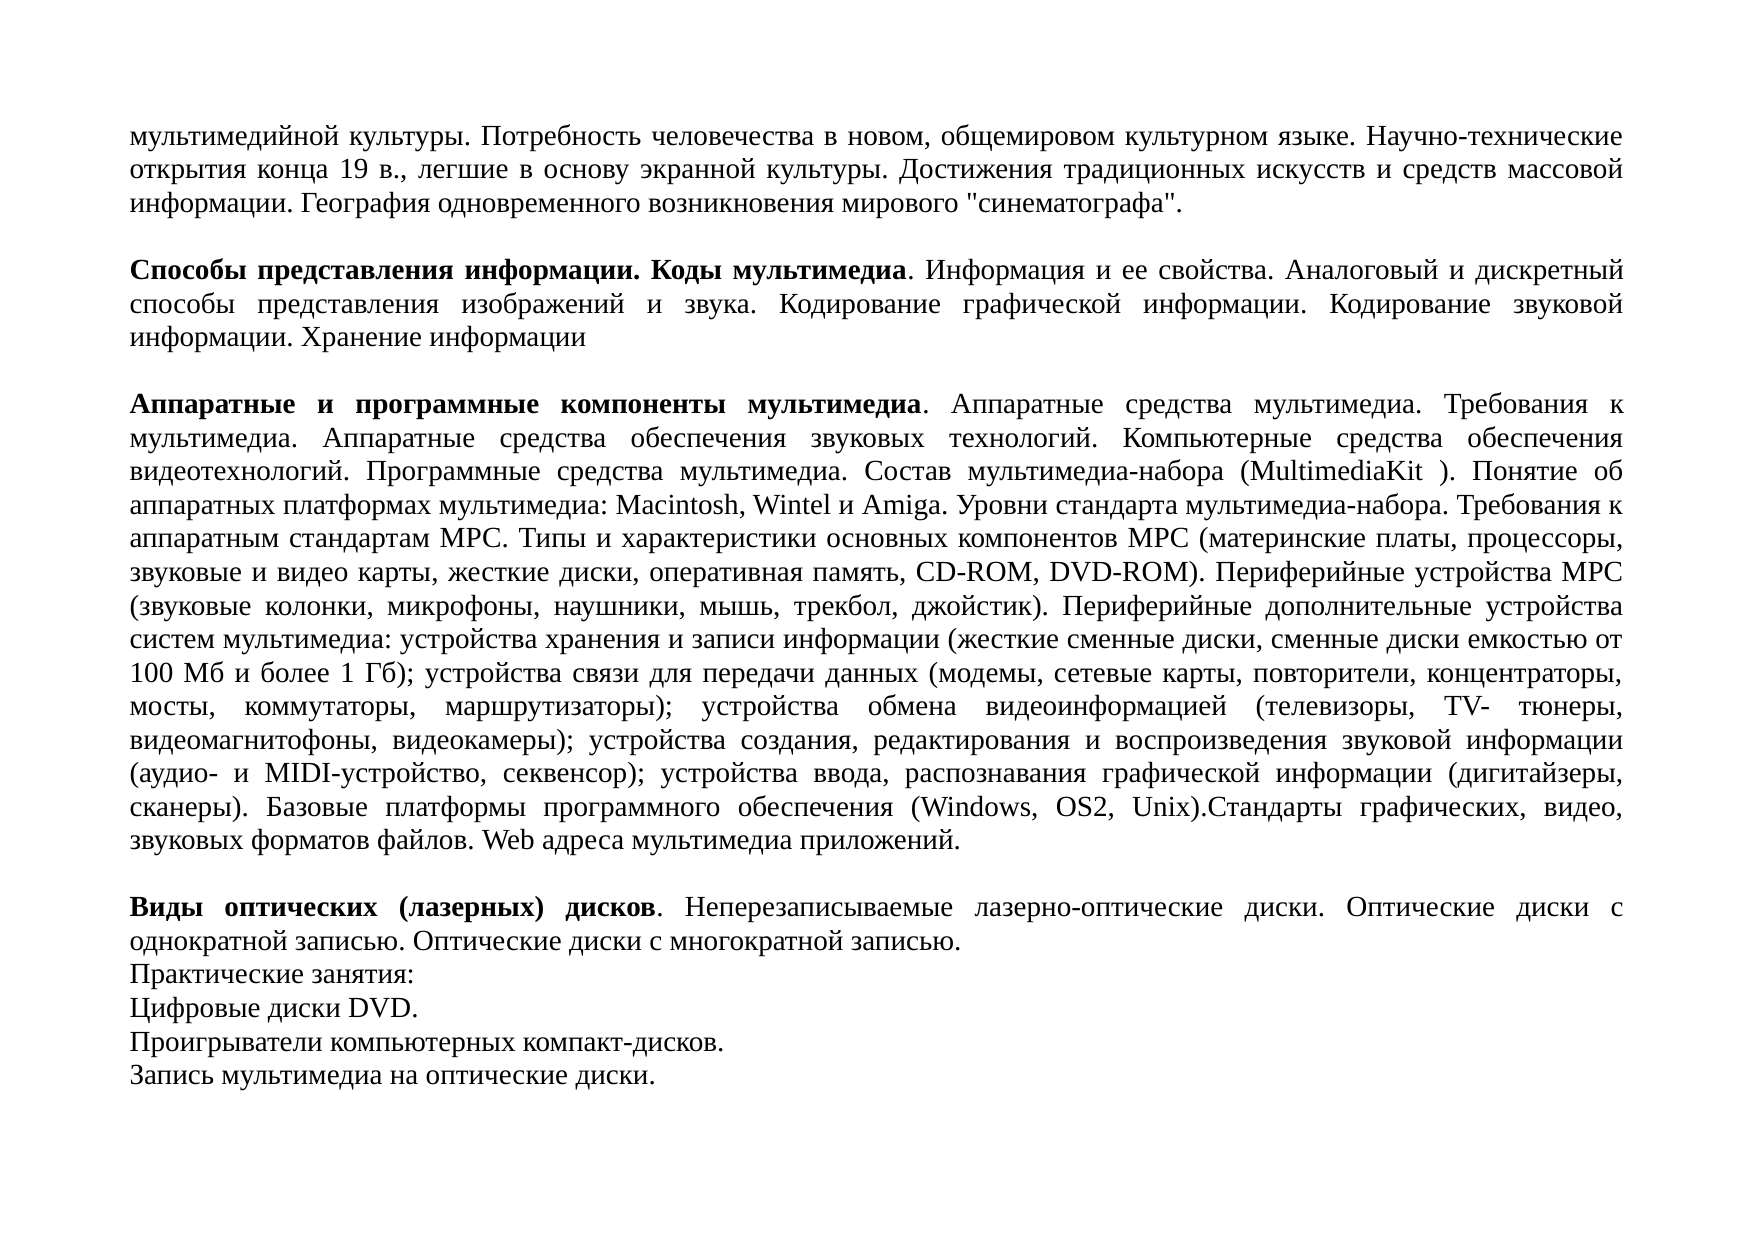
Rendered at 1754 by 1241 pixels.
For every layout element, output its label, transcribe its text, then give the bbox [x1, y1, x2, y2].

table_cell Аппаратные и программные компоненты мультимедиа. Аппаратные средства мультимедиа. Требования к мультимедиа. Аппаратные средства обеспечения звуковых технологий. Компьютерные средства обеспечения видеотехнологий. Программные средства мультимедиа. Состав мультимедиа-набора (MultimediaKit ). Понятие об аппаратных платформах мультимедиа: Macintosh, Wintel и Amiga. Уровни стандарта мультимедиа-набора. Требования к аппаратным стандартам МРС. Типы и характеристики основных компонентов MPC (материнские платы, процессоры, звуковые и видео карты, жесткие диски, оперативная память, CD-ROM, DVD-ROM). Периферийные устройства MPC (звуковые колонки, микрофоны, наушники, мышь, трекбол, джойстик). Периферийные дополнительные устройства систем мультимедиа: устройства хранения и записи информации (жесткие сменные диски, сменные диски емкостью от 100 Мб и более 1 Гб); устройства связи для передачи данных (модемы, сетевые карты, повторители, концентраторы, мосты, коммутаторы, маршрутизаторы); устройства обмена видеоинформацией (телевизоры, TV- тюнеры, видеомагнитофоны, видеокамеры); устройства создания, редактирования и воспроизведения звуковой информации (аудио- и MIDI-устройство, секвенсор); устройства ввода, распознавания графической информации (дигитайзеры, сканеры). Базовые платформы программного обеспечения (Windows, OS2, Unix).Стандарты графических, видео, звуковых форматов файлов. Web адреса мультимедиа приложений. [118, 353, 1636, 856]
table_cell мультимедийной культуры. Потребность человечества в новом, общемировом культурном языке. Научно-технические открытия конца 19 в., легшие в основу экранной культуры. Достижения традиционных искусств и средств массовой информации. География одновременного возникновения мирового "синематографа". [118, 118, 1636, 219]
table_cell Виды оптических (лазерных) дисков. Неперезаписываемые лазерно-оптические диски. Оптические диски с однократной записью. Оптические диски с многократной записью. Практические занятия: Цифровые диски DVD. Проигрыватели компьютерных компакт-дисков. Запись мультимедиа на оптические диски. [118, 856, 1636, 1091]
table_cell Способы представления информации. Коды мультимедиа. Информация и ее свойства. Аналоговый и дискретный способы представления изображений и звука. Кодирование графической информации. Кодирование звуковой информации. Хранение информации [118, 219, 1636, 353]
